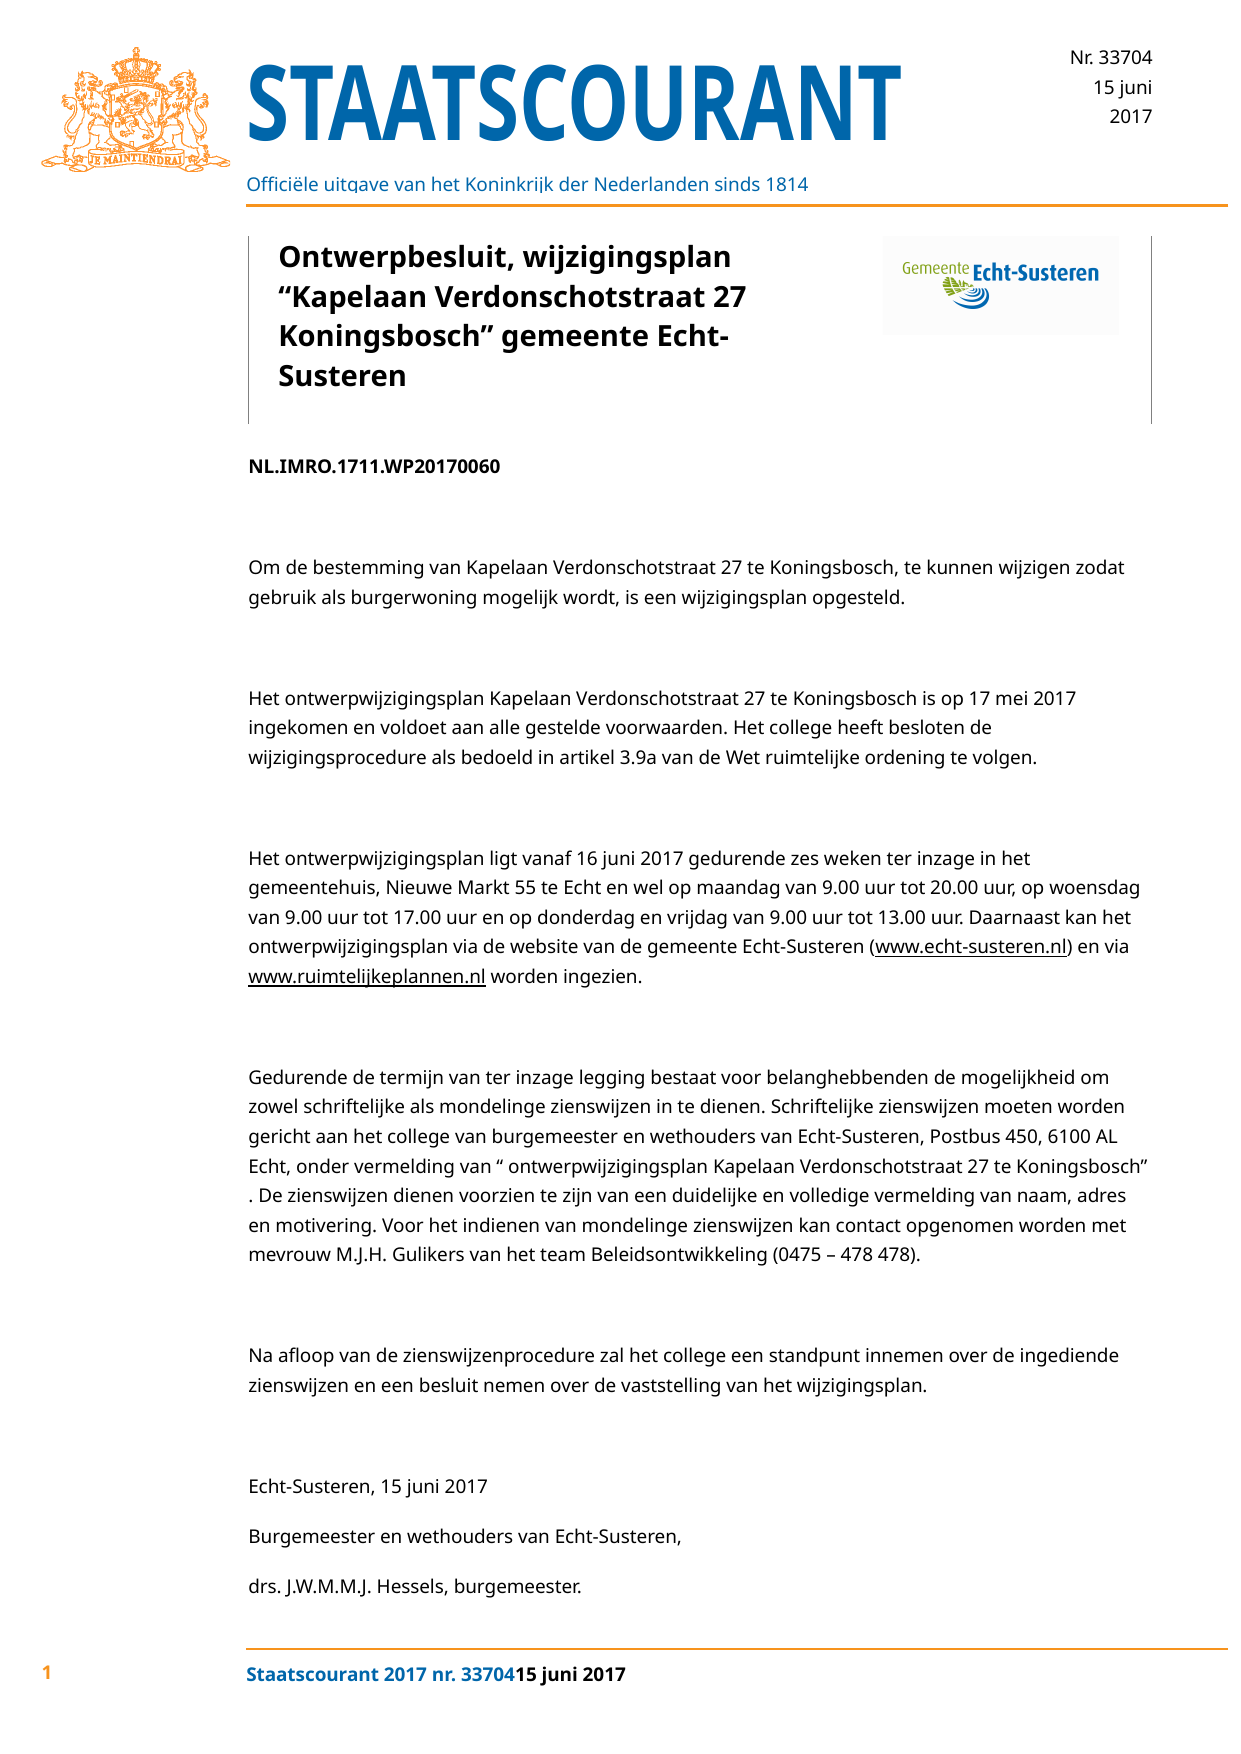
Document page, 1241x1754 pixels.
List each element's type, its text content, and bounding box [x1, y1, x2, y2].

table_header [850, 236, 1151, 424]
table_header Ontwerpbesluit, wijzigingsplan “Kapelaan Verdonschotstraat 27 Koningsbosch” gemeente Echt-Susteren [249, 236, 850, 424]
text Het ontwerpwijzigingsplan Kapelaan Verdonschotstraat 27 te Koningsbosch is op 17 mei 2017 ingekomen en voldoet aan alle gestelde voorwaarden. Het college heeft besloten de wijzigingsprocedure als bedoeld in artikel 3.9a van de Wet ruimtelijke ordening te volgen. [248, 685, 1152, 770]
text Na afloop van de zienswijzenprocedure zal het college een standpunt innemen over de ingediende zienswijzen en een besluit nemen over de vaststelling van het wijzigingsplan. [248, 1342, 1152, 1398]
text drs. J.W.M.M.J. Hessels, burgemeester. [248, 1574, 1152, 1599]
text Echt-Susteren, 15 juni 2017 [248, 1473, 1152, 1498]
text NL.IMRO.1711.WP20170060 [248, 454, 1152, 479]
text Burgemeester en wethouders van Echt-Susteren, [248, 1523, 1152, 1549]
text Om de bestemming van Kapelaan Verdonschotstraat 27 te Koningsbosch, te kunnen wijzigen zodat gebruik als burgerwoning mogelijk wordt, is een wijzigingsplan opgesteld. [248, 554, 1152, 610]
picture [882, 236, 1119, 335]
text Gedurende de termijn van ter inzage legging bestaat voor belanghebbenden de mogelijkheid om zowel schriftelijke als mondelinge zienswijzen in te dienen. Schriftelijke zienswijzen moeten worden gericht aan het college van burgemeester en wethouders van Echt-Susteren, Postbus 450, 6100 AL Echt, onder vermelding van “ ontwerpwijzigingsplan Kapelaan Verdonschotstraat 27 te Koningsbosch” . De zienswijzen dienen voorzien te zijn van een duidelijke en volledige vermelding van naam, adres en motivering. Voor het indienen van mondelinge zienswijzen kan contact opgenomen worden met mevrouw M.J.H. Gulikers van het team Beleidsontwikkeling (0475 – 478 478). [248, 1064, 1152, 1267]
text Het ontwerpwijzigingsplan ligt vanaf 16 juni 2017 gedurende zes weken ter inzage in het gemeentehuis, Nieuwe Markt 55 te Echt en wel op maandag van 9.00 uur tot 20.00 uur, op woensdag van 9.00 uur tot 17.00 uur en op donderdag en vrijdag van 9.00 uur tot 13.00 uur. Daarnaast kan het ontwerpwijzigingsplan via de website van de gemeente Echt-Susteren (www.echt-susteren.nl) en via www.ruimtelijkeplannen.nl worden ingezien. [248, 845, 1152, 989]
picture [41, 47, 231, 172]
